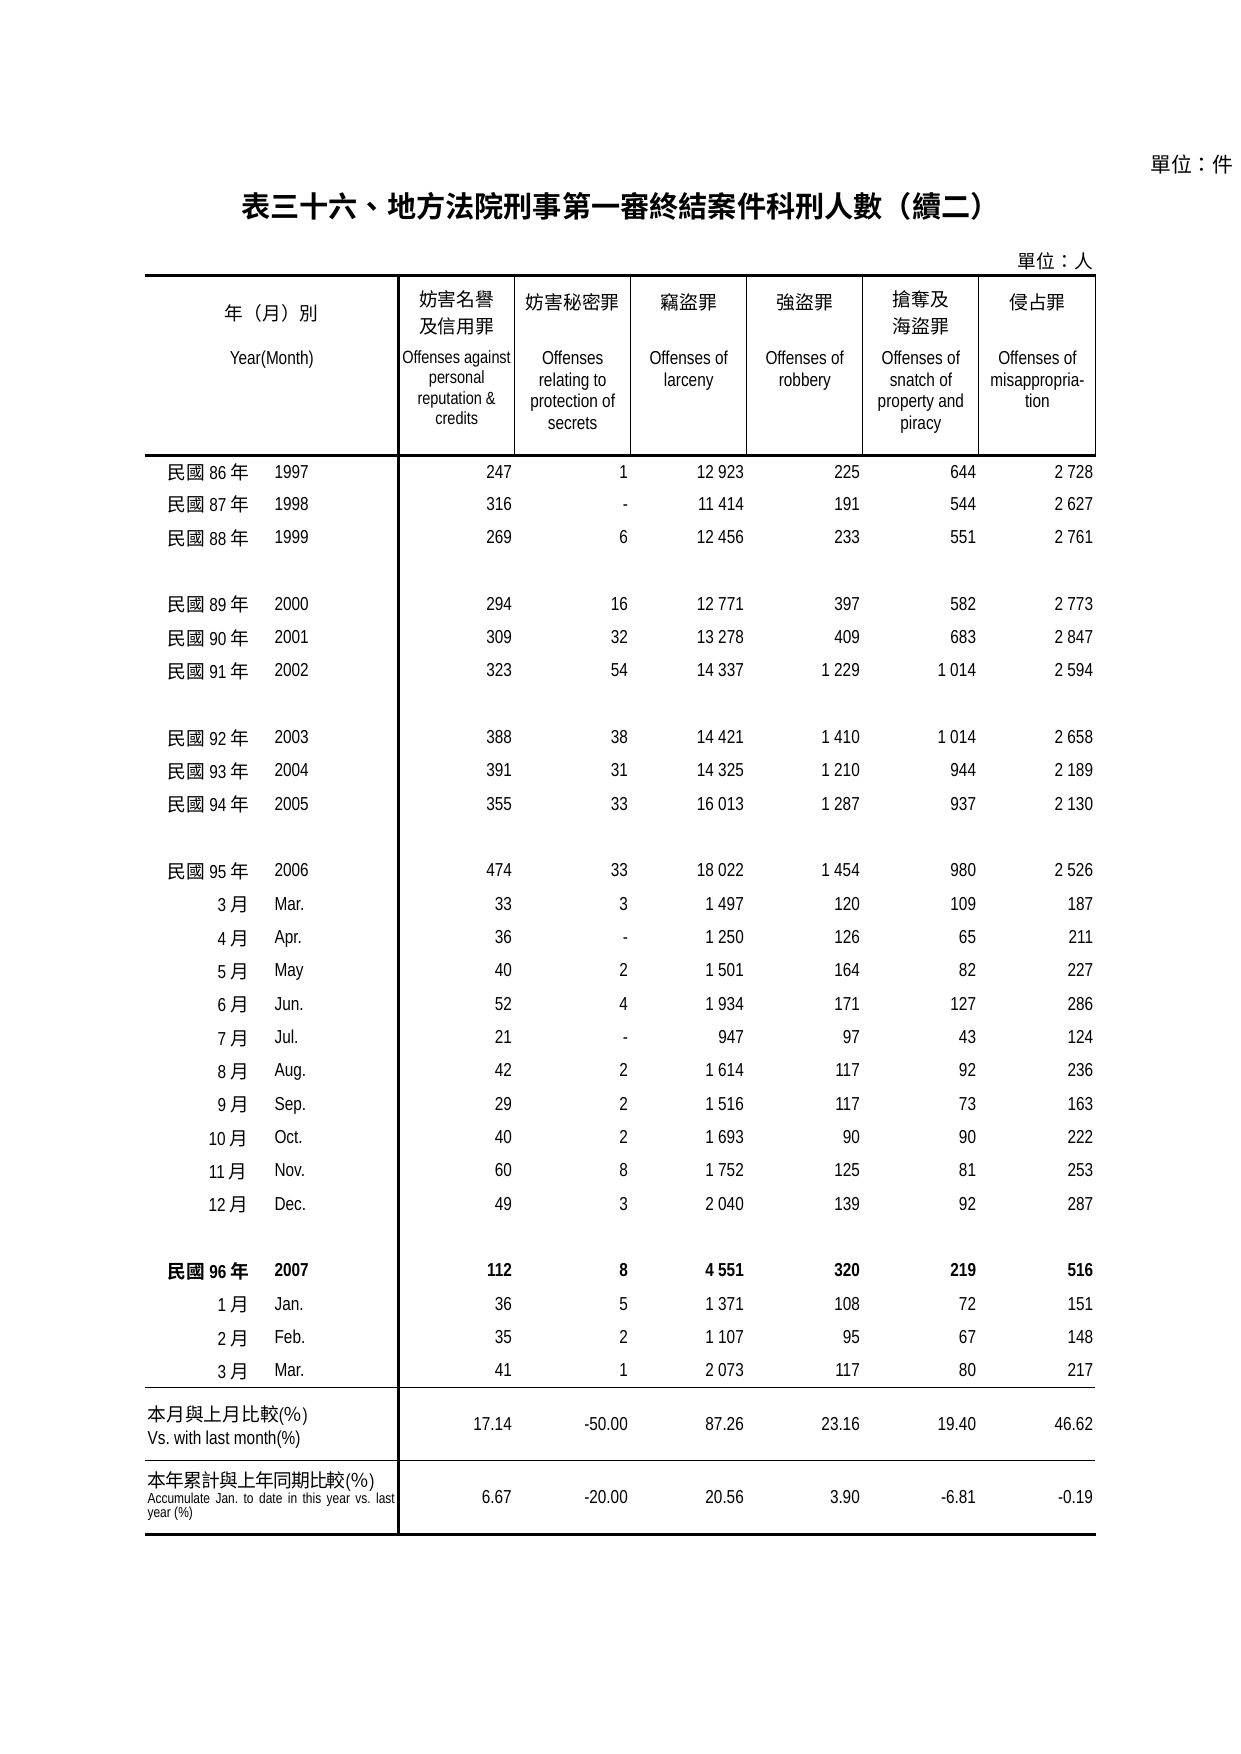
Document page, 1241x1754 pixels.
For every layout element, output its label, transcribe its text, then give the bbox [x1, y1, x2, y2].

table_cell 2 627 [979, 487, 1096, 520]
table_cell [631, 554, 747, 587]
table_cell Jun. [271, 987, 397, 1020]
table_cell 1997 [271, 457, 397, 487]
table_cell 1 497 [631, 887, 747, 920]
table_cell 2002 [271, 654, 397, 687]
table_cell 2 [515, 1087, 631, 1120]
table_cell [515, 687, 631, 720]
table_cell 236 [979, 1054, 1096, 1087]
table_cell -6.81 [863, 1461, 979, 1533]
table_cell 民國 89年 [145, 587, 271, 620]
table_cell [515, 1220, 631, 1253]
table_cell Offenses against personal reputation & credits [400, 347, 514, 451]
table_cell 1998 [271, 487, 397, 520]
table_cell 1 501 [631, 954, 747, 987]
table_cell 187 [979, 887, 1096, 920]
table_cell Sep. [271, 1087, 397, 1120]
table_cell 286 [979, 987, 1096, 1020]
table_cell 2 [515, 1054, 631, 1087]
table_cell -50.00 [515, 1388, 631, 1460]
table_cell [400, 1220, 514, 1253]
table_cell 1999 [271, 520, 397, 553]
table_cell 1 614 [631, 1054, 747, 1087]
table_cell Aug. [271, 1054, 397, 1087]
table_cell 67 [863, 1320, 979, 1353]
table_cell 民國 92年 [145, 720, 271, 753]
text 表三十六、地方法院刑事第一審終結案件科刑人數（續二） [148, 183, 1092, 225]
table_cell [863, 1220, 979, 1253]
table_cell 397 [747, 587, 863, 620]
text 單位：人 [148, 247, 1092, 274]
table_cell 民國 96年 [145, 1254, 271, 1287]
table_cell 582 [863, 587, 979, 620]
table_cell 2 073 [631, 1354, 747, 1387]
table_cell [747, 820, 863, 853]
table_header 強盜罪 [747, 277, 862, 347]
table_cell [271, 820, 397, 853]
table_cell [979, 687, 1096, 720]
table_cell 2005 [271, 787, 397, 820]
table_cell 54 [515, 654, 631, 687]
table_cell 139 [747, 1187, 863, 1220]
table_cell 11 414 [631, 487, 747, 520]
table_cell 16 [515, 587, 631, 620]
table_cell 95 [747, 1320, 863, 1353]
table_cell 117 [747, 1354, 863, 1387]
table_cell 171 [747, 987, 863, 1020]
table_cell 2000 [271, 587, 397, 620]
table_cell 46.62 [979, 1387, 1096, 1460]
table_cell 民國 95年 [145, 854, 271, 887]
text [1150, 173, 1240, 181]
table_cell 3.90 [747, 1461, 863, 1533]
table_cell 81 [863, 1154, 979, 1187]
table_cell 2001 [271, 620, 397, 653]
table_cell 2 594 [979, 654, 1096, 687]
table_cell [747, 554, 863, 587]
table_cell 6月 [145, 987, 271, 1020]
table_cell 92 [863, 1054, 979, 1087]
table_cell 253 [979, 1154, 1096, 1187]
table_cell [515, 820, 631, 853]
table_cell 41 [400, 1354, 514, 1387]
table_cell 2 [515, 1320, 631, 1353]
table_cell 163 [979, 1087, 1096, 1120]
table_cell 90 [747, 1120, 863, 1153]
table_cell 20.56 [631, 1461, 747, 1533]
table_cell 12 456 [631, 520, 747, 553]
table_cell [631, 1220, 747, 1253]
table_cell 2 189 [979, 754, 1096, 787]
table_cell 35 [400, 1320, 514, 1353]
table_cell 112 [400, 1254, 514, 1287]
table_header 妨害秘密罪 [515, 277, 630, 347]
table_cell 8 [515, 1254, 631, 1287]
table_cell 43 [863, 1020, 979, 1053]
table_cell 126 [747, 920, 863, 953]
table_cell 316 [400, 487, 514, 520]
table_cell - [515, 1020, 631, 1053]
table_cell 683 [863, 620, 979, 653]
table_cell 1 934 [631, 987, 747, 1020]
table_cell 2 [515, 954, 631, 987]
table_cell [863, 554, 979, 587]
table_cell 97 [747, 1020, 863, 1053]
table_cell 1 752 [631, 1154, 747, 1187]
table_cell 42 [400, 1054, 514, 1087]
table_cell [979, 1220, 1096, 1253]
table_cell [631, 687, 747, 720]
table_cell 2月 [145, 1320, 271, 1353]
table_cell 12 771 [631, 587, 747, 620]
table_cell 21 [400, 1020, 514, 1053]
table_cell 1 371 [631, 1287, 747, 1320]
table_cell 2 761 [979, 520, 1096, 553]
table_cell 323 [400, 654, 514, 687]
table_cell [515, 554, 631, 587]
table_cell [979, 554, 1096, 587]
table_header 侵占罪 [979, 277, 1095, 347]
table_cell 8 [515, 1154, 631, 1187]
table_cell 355 [400, 787, 514, 820]
table_cell 60 [400, 1154, 514, 1187]
table_cell Jul. [271, 1020, 397, 1053]
table_cell 1 [515, 457, 631, 487]
table_header 竊盜罪 [631, 277, 746, 347]
table_cell [863, 687, 979, 720]
table_cell -20.00 [515, 1461, 631, 1533]
table_cell 3 [515, 1187, 631, 1220]
table_cell 13 278 [631, 620, 747, 653]
table_cell 217 [979, 1354, 1096, 1387]
table_cell 11月 [145, 1154, 271, 1187]
table_cell -0.19 [979, 1460, 1096, 1533]
table_cell 80 [863, 1354, 979, 1387]
table_cell 民國 93年 [145, 754, 271, 787]
table_cell [145, 687, 271, 720]
table_cell 民國 91年 [145, 654, 271, 687]
table_cell 6.67 [400, 1461, 514, 1533]
table_cell 40 [400, 1120, 514, 1153]
table_cell 40 [400, 954, 514, 987]
table_cell 4 [515, 987, 631, 1020]
table_cell 7月 [145, 1020, 271, 1053]
table_cell 551 [863, 520, 979, 553]
table_cell 127 [863, 987, 979, 1020]
table_cell [979, 820, 1096, 853]
table_cell 544 [863, 487, 979, 520]
table_cell [145, 1220, 271, 1253]
table_cell 90 [863, 1120, 979, 1153]
table_cell 1 014 [863, 720, 979, 753]
table_cell 民國 87年 [145, 487, 271, 520]
table_cell 4月 [145, 920, 271, 953]
table_cell 320 [747, 1254, 863, 1287]
table_cell 391 [400, 754, 514, 787]
text 單位：件 [1150, 148, 1240, 173]
table_cell 233 [747, 520, 863, 553]
table_cell Oct. [271, 1120, 397, 1153]
table_cell - [515, 920, 631, 953]
table_cell 1 229 [747, 654, 863, 687]
table_cell 2007 [271, 1254, 397, 1287]
table_cell 2004 [271, 754, 397, 787]
table_cell 92 [863, 1187, 979, 1220]
table_cell 1 516 [631, 1087, 747, 1120]
table_cell 82 [863, 954, 979, 987]
table_cell 16 013 [631, 787, 747, 820]
table_cell 72 [863, 1287, 979, 1320]
table_cell 12月 [145, 1187, 271, 1220]
table_cell [400, 820, 514, 853]
table_cell 980 [863, 854, 979, 887]
table_cell 17.14 [400, 1388, 514, 1460]
table_cell [747, 1220, 863, 1253]
table_cell 1 107 [631, 1320, 747, 1353]
table_cell 6 [515, 520, 631, 553]
table_cell 2006 [271, 854, 397, 887]
table_cell 4 551 [631, 1254, 747, 1287]
table_cell Apr. [271, 920, 397, 953]
table_cell Mar. [271, 887, 397, 920]
table_cell 269 [400, 520, 514, 553]
table_cell 本年累計與上年同期比較(％) Accumulate Jan. to date in this year vs. last year (%) [145, 1461, 397, 1533]
table_cell 49 [400, 1187, 514, 1220]
table_cell 33 [515, 787, 631, 820]
table_cell 2 728 [979, 457, 1096, 487]
table_cell Dec. [271, 1187, 397, 1220]
table_cell Jan. [271, 1287, 397, 1320]
table_cell [271, 687, 397, 720]
table_cell 14 421 [631, 720, 747, 753]
table_cell 29 [400, 1087, 514, 1120]
table_cell Offenses of snatch of property and piracy [863, 347, 978, 451]
table_cell 219 [863, 1254, 979, 1287]
table_cell Offenses of misappropria- tion [979, 347, 1095, 451]
table_cell 民國 90年 [145, 620, 271, 653]
table_cell Feb. [271, 1320, 397, 1353]
table_cell 287 [979, 1187, 1096, 1220]
table_cell [145, 554, 271, 587]
table_cell 409 [747, 620, 863, 653]
table_cell 5 [515, 1287, 631, 1320]
table_cell 309 [400, 620, 514, 653]
table_cell 36 [400, 1287, 514, 1320]
table_cell 2 847 [979, 620, 1096, 653]
text [1150, 141, 1240, 148]
table_cell 民國 86年 [145, 457, 271, 487]
table_cell 73 [863, 1087, 979, 1120]
table_cell 2 130 [979, 787, 1096, 820]
table_cell 2 [515, 1120, 631, 1153]
table_cell 本月與上月比較(％) Vs. with last month(%) [145, 1388, 397, 1460]
table_cell 108 [747, 1287, 863, 1320]
table_cell [271, 554, 397, 587]
table_cell 18 022 [631, 854, 747, 887]
table_cell [145, 820, 271, 853]
table_cell Offenses of robbery [747, 347, 862, 451]
table_cell 23.16 [747, 1388, 863, 1460]
table_cell 148 [979, 1320, 1096, 1353]
table_cell Year(Month) [145, 347, 397, 451]
table_cell 247 [400, 457, 514, 487]
table_cell 1 287 [747, 787, 863, 820]
table_cell [747, 687, 863, 720]
table_cell 10月 [145, 1120, 271, 1153]
table_cell 151 [979, 1287, 1096, 1320]
table_cell 65 [863, 920, 979, 953]
table_cell 937 [863, 787, 979, 820]
table_cell 117 [747, 1087, 863, 1120]
table_cell Offenses of larceny [631, 347, 746, 451]
table_cell 52 [400, 987, 514, 1020]
table_cell 388 [400, 720, 514, 753]
table_cell 38 [515, 720, 631, 753]
table_cell 19.40 [863, 1388, 979, 1460]
table_cell 225 [747, 457, 863, 487]
table_cell 1 693 [631, 1120, 747, 1153]
table_cell [271, 1220, 397, 1253]
table_cell 644 [863, 457, 979, 487]
table_cell 3 [515, 887, 631, 920]
table_cell 33 [515, 854, 631, 887]
table_cell [631, 820, 747, 853]
table_cell 14 325 [631, 754, 747, 787]
table_cell 2 658 [979, 720, 1096, 753]
table_cell 1 210 [747, 754, 863, 787]
table_cell Mar. [271, 1354, 397, 1387]
table_cell [863, 820, 979, 853]
table_cell 227 [979, 954, 1096, 987]
table_cell 191 [747, 487, 863, 520]
table_cell [400, 687, 514, 720]
table_cell 3月 [145, 1354, 271, 1387]
table_cell Nov. [271, 1154, 397, 1187]
table_cell 947 [631, 1020, 747, 1053]
table_cell 1 410 [747, 720, 863, 753]
table_cell [400, 554, 514, 587]
table_cell 民國 94年 [145, 787, 271, 820]
table_cell 944 [863, 754, 979, 787]
table_cell 516 [979, 1254, 1096, 1287]
table_cell 14 337 [631, 654, 747, 687]
table_cell 2003 [271, 720, 397, 753]
table_cell 294 [400, 587, 514, 620]
table_cell 12 923 [631, 457, 747, 487]
table_header 搶奪及 海盜罪 [863, 277, 978, 347]
table_cell 222 [979, 1120, 1096, 1153]
table_cell 125 [747, 1154, 863, 1187]
table_cell 109 [863, 887, 979, 920]
table_cell 8月 [145, 1054, 271, 1087]
table_cell 5月 [145, 954, 271, 987]
table_cell 3月 [145, 887, 271, 920]
table_cell 民國 88年 [145, 520, 271, 553]
table_cell May [271, 954, 397, 987]
table_cell 1 454 [747, 854, 863, 887]
table_cell 32 [515, 620, 631, 653]
table_cell 31 [515, 754, 631, 787]
table_cell 211 [979, 920, 1096, 953]
table_cell 1 [515, 1354, 631, 1387]
table_cell 87.26 [631, 1388, 747, 1460]
table_cell 117 [747, 1054, 863, 1087]
table_cell 2 773 [979, 587, 1096, 620]
table_cell 1 014 [863, 654, 979, 687]
table_cell 33 [400, 887, 514, 920]
table_cell 1月 [145, 1287, 271, 1320]
table_cell 124 [979, 1020, 1096, 1053]
table_cell 120 [747, 887, 863, 920]
table_cell 1 250 [631, 920, 747, 953]
table_cell 2 040 [631, 1187, 747, 1220]
table_cell 36 [400, 920, 514, 953]
table_cell 9月 [145, 1087, 271, 1120]
table_cell 2 526 [979, 854, 1096, 887]
table_cell Offenses relating to protection of secrets [515, 347, 630, 451]
table_cell 474 [400, 854, 514, 887]
table_cell 164 [747, 954, 863, 987]
table_cell - [515, 487, 631, 520]
table_header 年（月）別 [145, 277, 397, 347]
table_header 妨害名譽 及信用罪 [400, 277, 514, 347]
